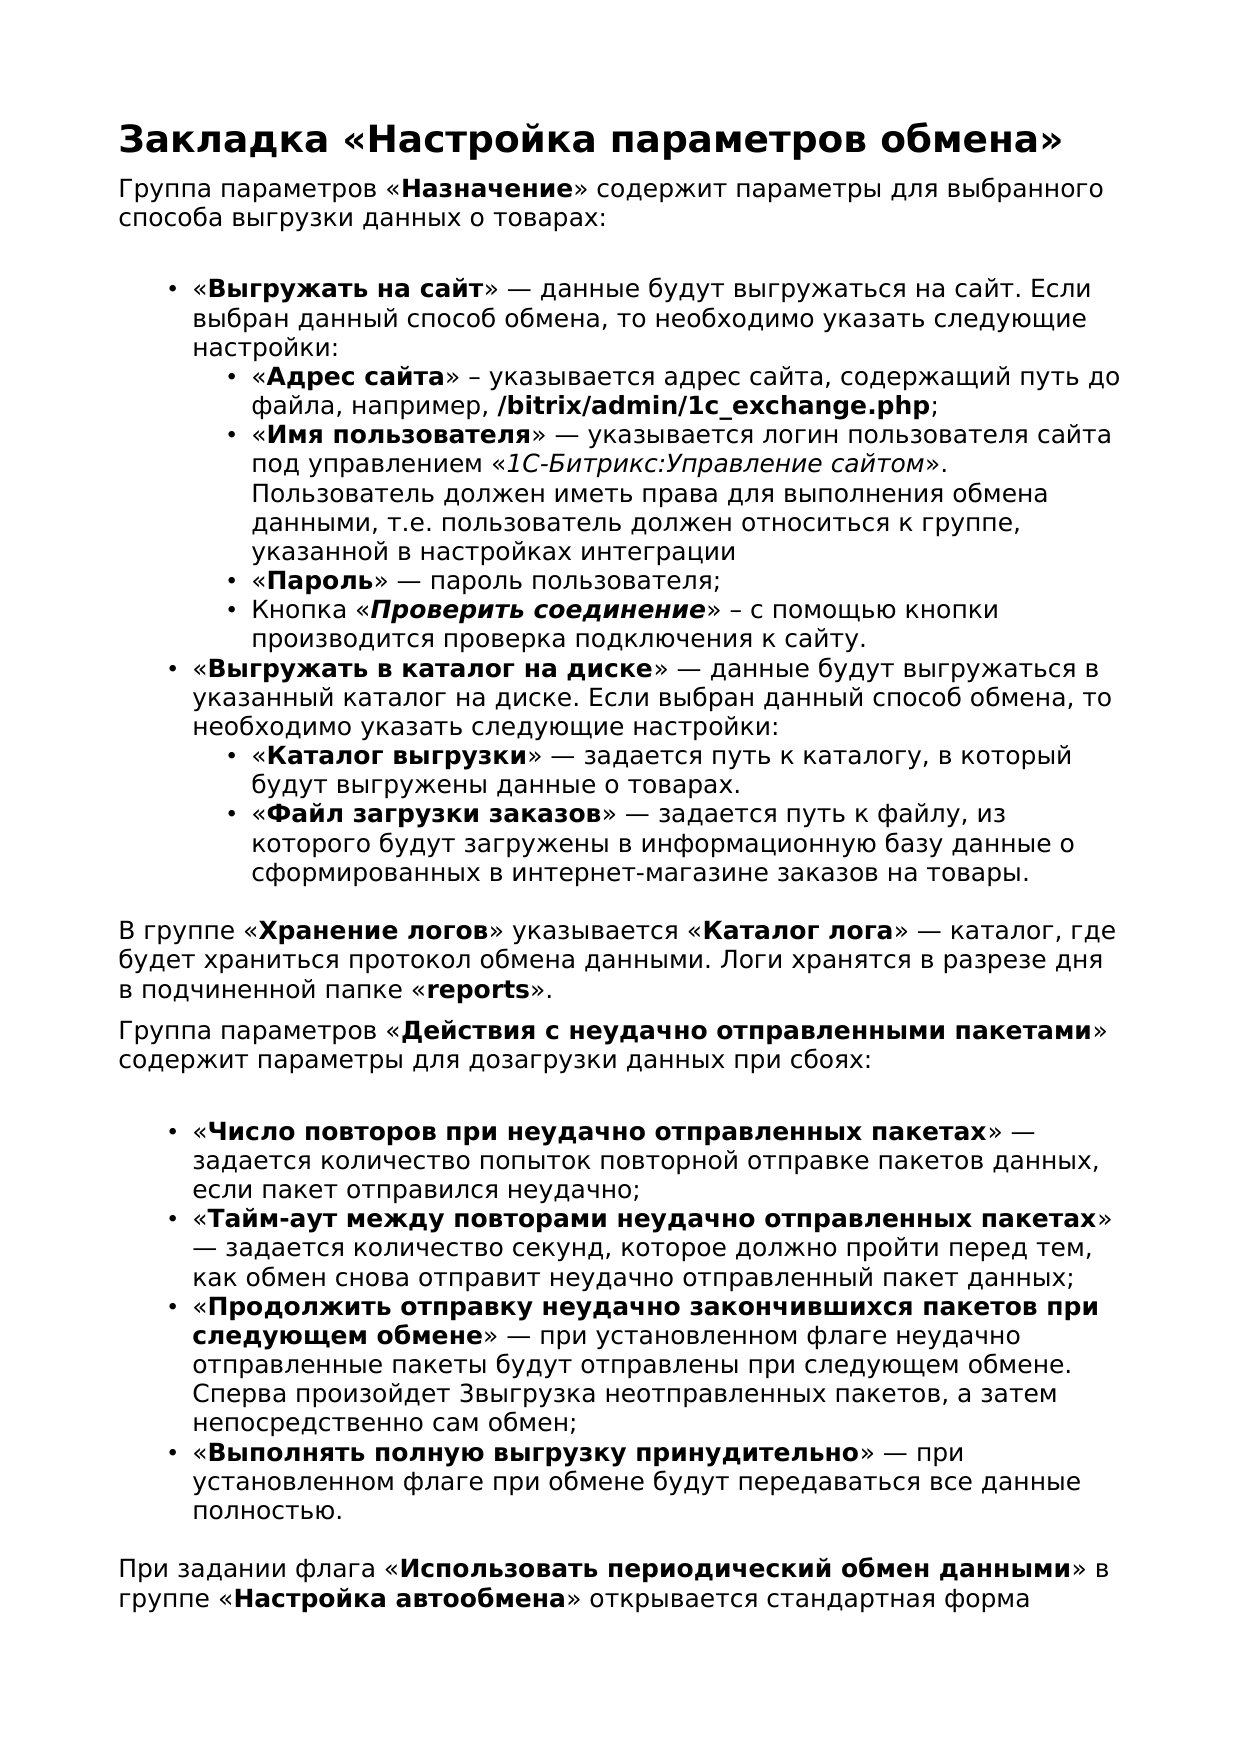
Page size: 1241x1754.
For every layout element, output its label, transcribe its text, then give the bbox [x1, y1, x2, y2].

list «Выгружать на сайт» — данные будут выгружаться на сайт. Если выбран данный способ обмена, то необходимо указать следующие настройки: [177, 274, 1122, 362]
list «Тайм-аут между повторами неудачно отправленных пакетах» — задается количество секунд, которое должно пройти перед тем, как обмен снова отправит неудачно отправленный пакет данных; [177, 1204, 1122, 1292]
list «Число повторов при неудачно отправленных пакетах» — задается количество попыток повторной отправке пакетов данных, если пакет отправился неудачно; [177, 1117, 1122, 1204]
text Группа параметров «Назначение» содержит параметры для выбранного способа выгрузки данных о товарах: [118, 174, 1122, 233]
list «Каталог выгрузки» — задается путь к каталогу, в который будут выгружены данные о товарах. [236, 741, 1122, 799]
list «Выполнять полную выгрузку принудительно» — при установленном флаге при обмене будут передаваться все данные полностью. [177, 1438, 1122, 1525]
text В группе «Хранение логов» указывается «Каталог лога» — каталог, где будет храниться протокол обмена данными. Логи хранятся в разрезе дня в подчиненной папке «reports». [118, 917, 1122, 1004]
list «Продолжить отправку неудачно закончившихся пакетов при следующем обмене» — при установленном флаге неудачно отправленные пакеты будут отправлены при следующем обмене. Сперва произойдет 3выгрузка неотправленных пакетов, а затем непосредственно сам обмен; [177, 1292, 1122, 1438]
list «Пароль» — пароль пользователя; [236, 566, 1122, 595]
list «Файл загрузки заказов» — задается путь к файлу, из которого будут загружены в информационную базу данные о сформированных в интернет-магазине заказов на товары. [236, 799, 1122, 887]
list «Выгружать в каталог на диске» — данные будут выгружаться в указанный каталог на диске. Если выбран данный способ обмена, то необходимо указать следующие настройки: [177, 654, 1122, 741]
list Кнопка «Проверить соединение» – с помощью кнопки производится проверка подключения к сайту. [236, 595, 1122, 654]
list «Имя пользователя» — указывается логин пользователя сайта под управлением «1С-Битрикс:Управление сайтом». Пользователь должен иметь права для выполнения обмена данными, т.е. пользователь должен относиться к группе, указанной в настройках интеграции [236, 420, 1122, 566]
text При задании флага «Использовать периодический обмен данными» в группе «Настройка автообмена» открывается стандартная форма [118, 1555, 1122, 1613]
text Группа параметров «Действия с неудачно отправленными пакетами» содержит параметры для дозагрузки данных при сбоях: [118, 1017, 1122, 1075]
list «Адрес сайта» – указывается адрес сайта, содержащий путь до файла, например, /bitrix/admin/1c_exchange.php; [236, 362, 1122, 420]
subtitle Закладка «Настройка параметров обмена» [118, 118, 1122, 162]
